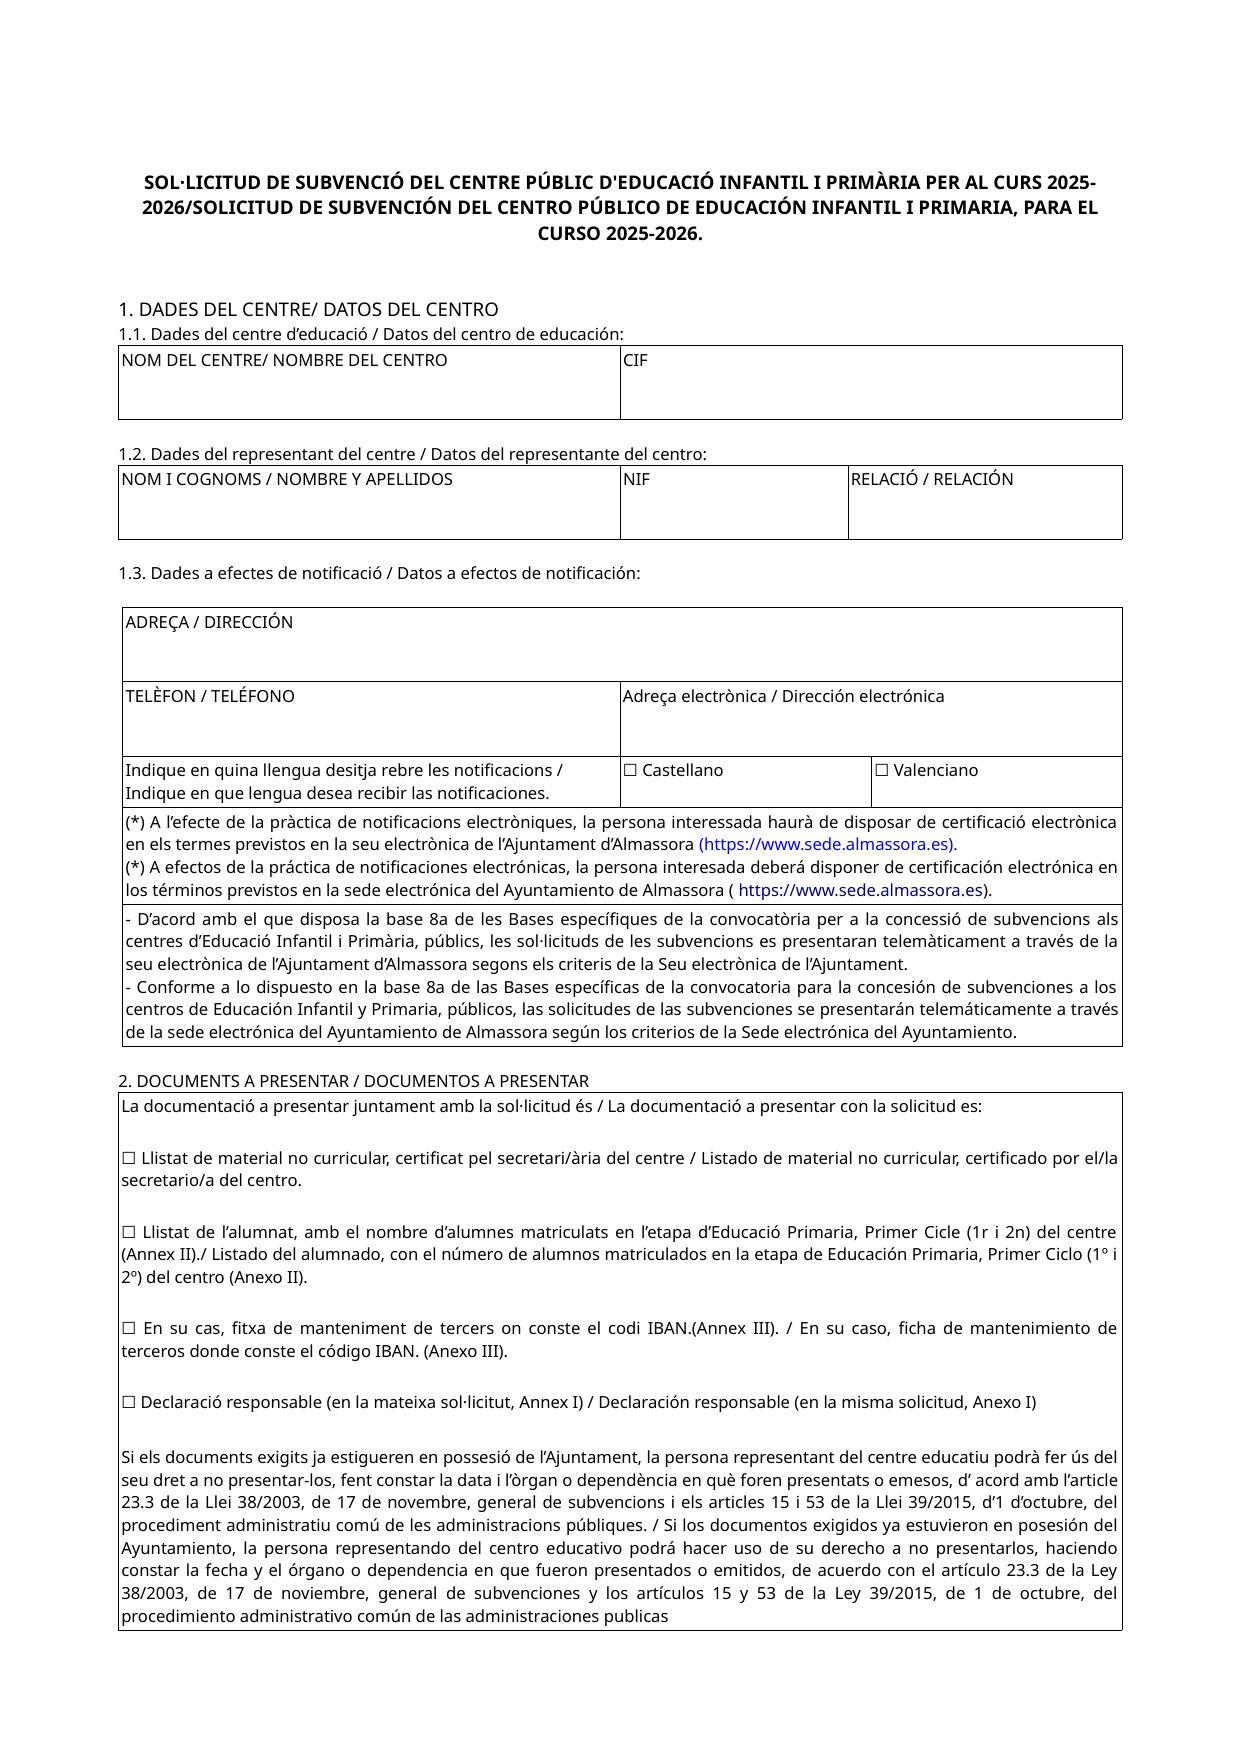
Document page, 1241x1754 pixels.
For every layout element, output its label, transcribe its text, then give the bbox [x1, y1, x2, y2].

text 1.2. Dades del representant del centre / Datos del representante del centro: [118, 442, 1122, 465]
table_cell Adreça electrònica / Dirección electrónica [621, 682, 1122, 756]
table_cell - D’acord amb el que disposa la base 8a de les Bases específiques de la convocatòria per a la concessió de subvencions als centres d’Educació Infantil i Primària, públics, les sol·licituds de les subvencions es presentaran telemàticament a través de la seu electrònica de l’Ajuntament d’Almassora segons els criteris de la Seu electrònica de l’Ajuntament. - Conforme a lo dispuesto en la base 8a de las Bases específicas de la convocatoria para la concesión de subvenciones a los centros de Educación Infantil y Primaria, públicos, las solicitudes de las subvenciones se presentarán telemáticamente a través de la sede electrónica del Ayuntamiento de Almassora según los criterios de la Sede electrónica del Ayuntamiento. [123, 905, 1122, 1046]
text 1.1. Dades del centre d’educació / Datos del centro de educación: [118, 322, 1122, 345]
table_header CIF [621, 346, 1122, 419]
table_cell ☐ En su cas, fitxa de manteniment de tercers on conste el codi IBAN.(Annex III). / En su caso, ficha de mantenimiento de terceros donde conste el código IBAN. (Anexo III). [119, 1314, 1122, 1388]
table_cell ☐ Castellano [621, 757, 871, 807]
table_header La documentació a presentar juntament amb la sol·licitud és / La documentació a presentar con la solicitud es: [119, 1093, 1122, 1143]
table_cell ☐ Declaració responsable (en la mateixa sol·licitut, Annex I) / Declaración responsable (en la misma solicitud, Anexo I) [119, 1388, 1122, 1442]
table_header ADREÇA / DIRECCIÓN [123, 608, 1122, 681]
text 1. DADES DEL CENTRE/ DATOS DEL CENTRO [118, 297, 1122, 322]
table_cell ☐ Llistat de l’alumnat, amb el nombre d’alumnes matriculats en l’etapa d’Educació Primaria, Primer Cicle (1r i 2n) del centre (Annex II)./ Listado del alumnado, con el número de alumnos matriculados en la etapa de Educación Primaria, Primer Ciclo (1º i 2º) del centro (Anexo II). [119, 1217, 1122, 1314]
table_cell TELÈFON / TELÉFONO [123, 682, 620, 756]
table_header NIF [621, 466, 848, 539]
table_header NOM DEL CENTRE/ NOMBRE DEL CENTRO [119, 346, 620, 419]
table_cell Si els documents exigits ja estigueren en possesió de l’Ajuntament, la persona representant del centre educatiu podrà fer ús del seu dret a no presentar-los, fent constar la data i l’òrgan o dependència en què foren presentats o emesos, d’ acord amb l’article 23.3 de la Llei 38/2003, de 17 de novembre, general de subvencions i els articles 15 i 53 de la Llei 39/2015, d’1 d’octubre, del procediment administratiu comú de les administracions públiques. / Si los documentos exigidos ya estuvieron en posesión del Ayuntamiento, la persona representando del centro educativo podrá hacer uso de su derecho a no presentarlos, haciendo constar la fecha y el órgano o dependencia en que fueron presentados o emitidos, de acuerdo con el artículo 23.3 de la Ley 38/2003, de 17 de noviembre, general de subvenciones y los artículos 15 y 53 de la Ley 39/2015, de 1 de octubre, del procedimiento administrativo común de las administraciones publicas [119, 1443, 1122, 1630]
text 2. DOCUMENTS A PRESENTAR / DOCUMENTOS A PRESENTAR [118, 1069, 1122, 1092]
table_cell (*) A l’efecte de la pràctica de notificacions electròniques, la persona interessada haurà de disposar de certificació electrònica en els termes previstos en la seu electrònica de l’Ajuntament d’Almassora (https://www.sede.almassora.es). (*) A efectos de la práctica de notificaciones electrónicas, la persona interesada deberá disponer de certificación electrónica en los términos previstos en la sede electrónica del Ayuntamiento de Almassora ( https://www.sede.almassora.es). [123, 808, 1122, 904]
table_header RELACIÓ / RELACIÓN [849, 466, 1122, 539]
text SOL·LICITUD DE SUBVENCIÓ DEL CENTRE PÚBLIC D'EDUCACIÓ INFANTIL I PRIMÀRIA PER AL CURS 2025-2026/SOLICITUD DE SUBVENCIÓN DEL CENTRO PÚBLICO DE EDUCACIÓN INFANTIL I PRIMARIA, PARA EL CURSO 2025-2026. [118, 169, 1122, 246]
table_cell ☐ Valenciano [872, 757, 1122, 807]
table_cell ☐ Llistat de material no curricular, certificat pel secretari/ària del centre / Listado de material no curricular, certificado por el/la secretario/a del centro. [119, 1143, 1122, 1217]
table_cell Indique en quina llengua desitja rebre les notificacions / Indique en que lengua desea recibir las notificaciones. [123, 757, 620, 807]
table_header NOM I COGNOMS / NOMBRE Y APELLIDOS [119, 466, 620, 539]
text 1.3. Dades a efectes de notificació / Datos a efectos de notificación: [118, 562, 1122, 584]
